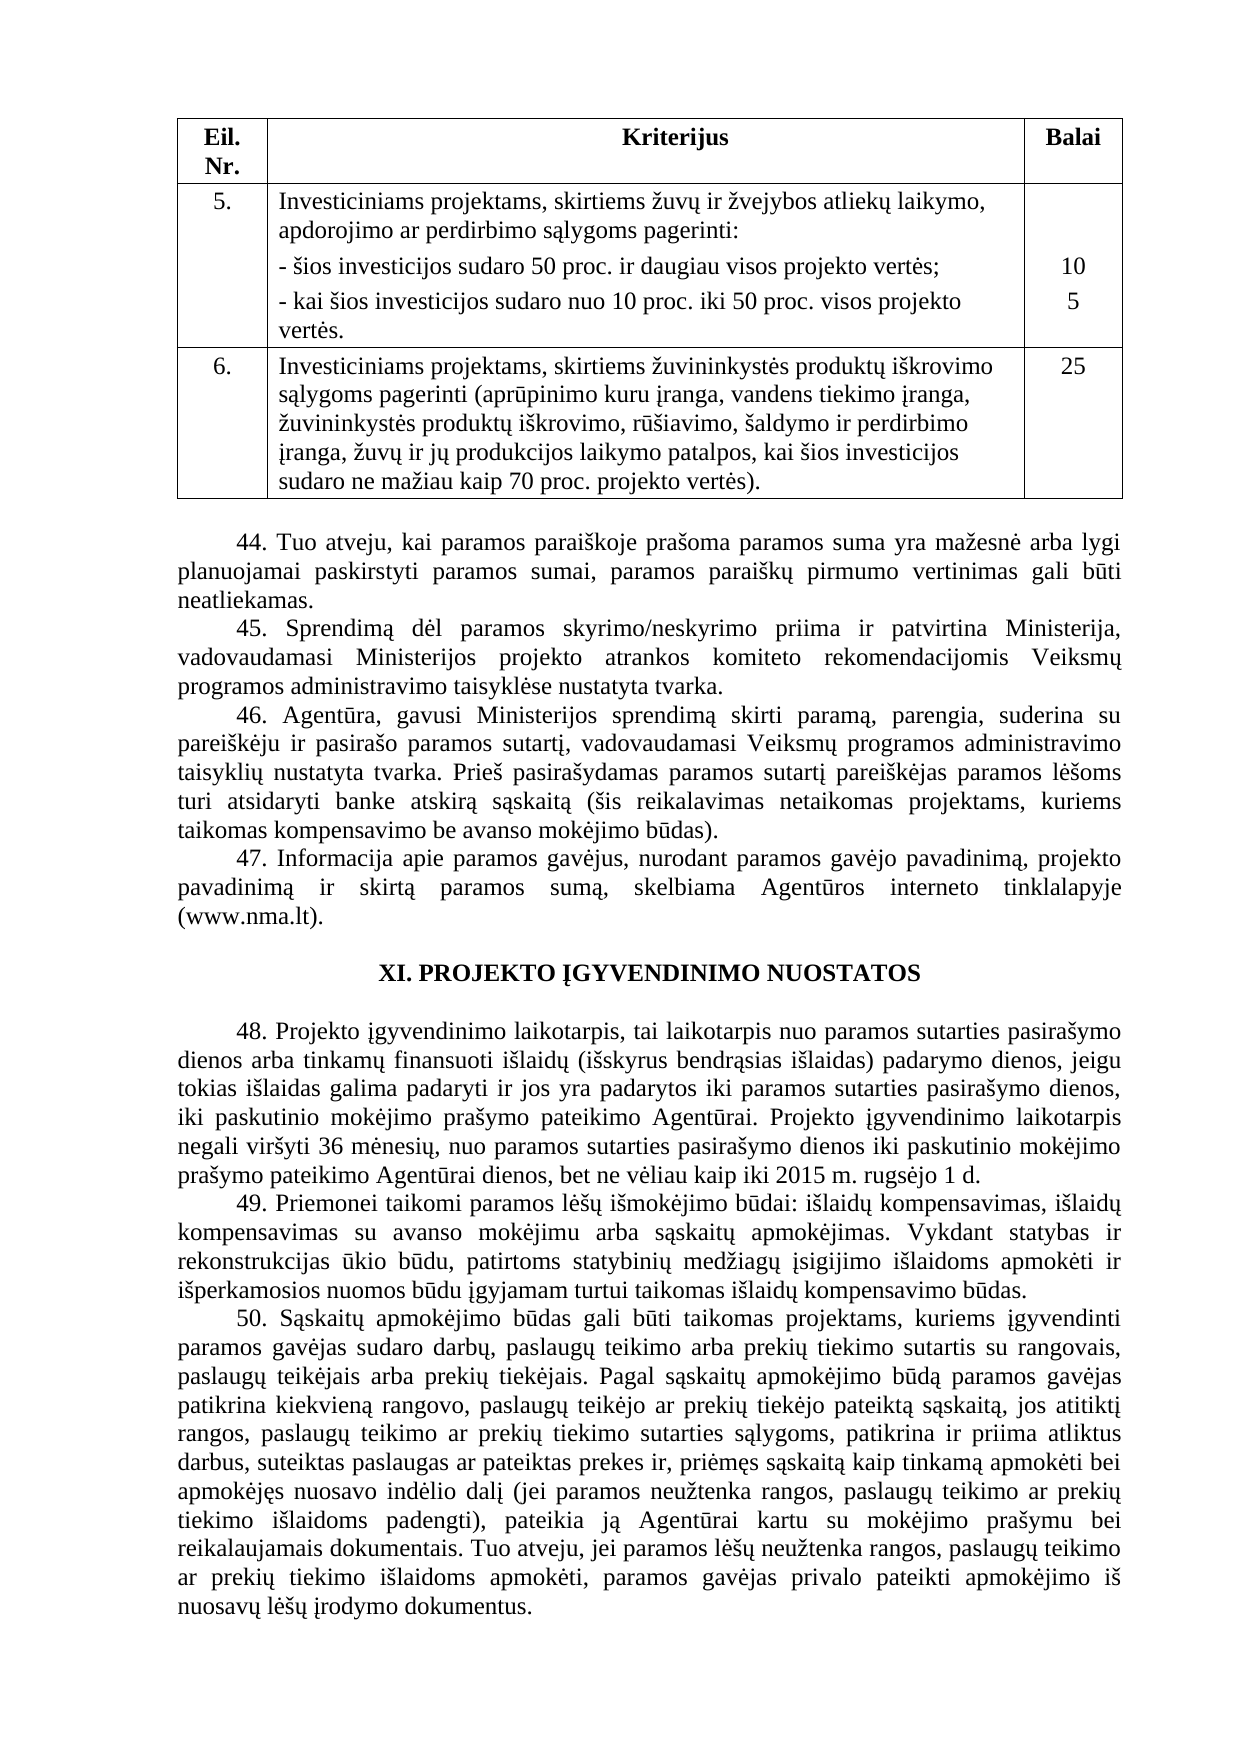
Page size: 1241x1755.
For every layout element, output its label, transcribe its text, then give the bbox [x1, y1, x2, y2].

table_cell 5 [1025, 283, 1122, 347]
table_cell 6. [178, 348, 267, 497]
table_cell 25 [1025, 348, 1122, 497]
text 48. Projekto įgyvendinimo laikotarpis, tai laikotarpis nuo paramos sutarties pasirašymo dienos arba tinkamų finansuoti išlaidų (išskyrus bendrąsias išlaidas) padarymo dienos, jeigu tokias išlaidas galima padaryti ir jos yra padarytos iki paramos sutarties pasirašymo dienos, iki paskutinio mokėjimo prašymo pateikimo Agentūrai. Projekto įgyvendinimo laikotarpis negali viršyti 36 mėnesių, nuo paramos sutarties pasirašymo dienos iki paskutinio mokėjimo prašymo pateikimo Agentūrai dienos, bet ne vėliau kaip iki 2015 m. rugsėjo 1 d. [177, 1016, 1122, 1188]
table_cell 10 [1025, 247, 1122, 282]
table_cell Investiciniams projektams, skirtiems žuvų ir žvejybos atliekų laikymo, apdorojimo ar perdirbimo sąlygoms pagerinti: [268, 184, 1024, 247]
table_cell - šios investicijos sudaro 50 proc. ir daugiau visos projekto vertės; [268, 247, 1024, 282]
text 50. Sąskaitų apmokėjimo būdas gali būti taikomas projektams, kuriems įgyvendinti paramos gavėjas sudaro darbų, paslaugų teikimo arba prekių tiekimo sutartis su rangovais, paslaugų teikėjais arba prekių tiekėjais. Pagal sąskaitų apmokėjimo būdą paramos gavėjas patikrina kiekvieną rangovo, paslaugų teikėjo ar prekių tiekėjo pateiktą sąskaitą, jos atitiktį rangos, paslaugų teikimo ar prekių tiekimo sutarties sąlygoms, patikrina ir priima atliktus darbus, suteiktas paslaugas ar pateiktas prekes ir, priėmęs sąskaitą kaip tinkamą apmokėti bei apmokėjęs nuosavo indėlio dalį (jei paramos neužtenka rangos, paslaugų teikimo ar prekių tiekimo išlaidoms padengti), pateikia ją Agentūrai kartu su mokėjimo prašymu bei reikalaujamais dokumentais. Tuo atveju, jei paramos lėšų neužtenka rangos, paslaugų teikimo ar prekių tiekimo išlaidoms apmokėti, paramos gavėjas privalo pateikti apmokėjimo iš nuosavų lėšų įrodymo dokumentus. [177, 1303, 1122, 1620]
table_header Kriterijus [268, 119, 1024, 182]
table_header Eil. Nr. [178, 119, 267, 182]
text 45. Sprendimą dėl paramos skyrimo/neskyrimo priima ir patvirtina Ministerija, vadovaudamasi Ministerijos projekto atrankos komiteto rekomendacijomis Veiksmų programos administravimo taisyklėse nustatyta tvarka. [177, 613, 1122, 700]
text 44. Tuo atveju, kai paramos paraiškoje prašoma paramos suma yra mažesnė arba lygi planuojamai paskirstyti paramos sumai, paramos paraiškų pirmumo vertinimas gali būti neatliekamas. [177, 527, 1122, 613]
table_cell Investiciniams projektams, skirtiems žuvininkystės produktų iškrovimo sąlygoms pagerinti (aprūpinimo kuru įranga, vandens tiekimo įranga, žuvininkystės produktų iškrovimo, rūšiavimo, šaldymo ir perdirbimo įranga, žuvų ir jų produkcijos laikymo patalpos, kai šios investicijos sudaro ne mažiau kaip 70 proc. projekto vertės). [268, 348, 1024, 497]
text XI. PROJEKTO ĮGYVENDINIMO NUOSTATOS [177, 958, 1122, 987]
table_cell - kai šios investicijos sudaro nuo 10 proc. iki 50 proc. visos projekto vertės. [268, 283, 1024, 347]
table_cell [1025, 184, 1122, 247]
text 49. Priemonei taikomi paramos lėšų išmokėjimo būdai: išlaidų kompensavimas, išlaidų kompensavimas su avanso mokėjimu arba sąskaitų apmokėjimas. Vykdant statybas ir rekonstrukcijas ūkio būdu, patirtoms statybinių medžiagų įsigijimo išlaidoms apmokėti ir išperkamosios nuomos būdu įgyjamam turtui taikomas išlaidų kompensavimo būdas. [177, 1188, 1122, 1303]
text 46. Agentūra, gavusi Ministerijos sprendimą skirti paramą, parengia, suderina su pareiškėju ir pasirašo paramos sutartį, vadovaudamasi Veiksmų programos administravimo taisyklių nustatyta tvarka. Prieš pasirašydamas paramos sutartį pareiškėjas paramos lėšoms turi atsidaryti banke atskirą sąskaitą (šis reikalavimas netaikomas projektams, kuriems taikomas kompensavimo be avanso mokėjimo būdas). [177, 700, 1122, 843]
table_header Balai [1025, 119, 1122, 182]
text 47. Informacija apie paramos gavėjus, nurodant paramos gavėjo pavadinimą, projekto pavadinimą ir skirtą paramos sumą, skelbiama Agentūros interneto tinklalapyje (www.nma.lt). [177, 843, 1122, 930]
table_cell 5. [178, 184, 267, 347]
